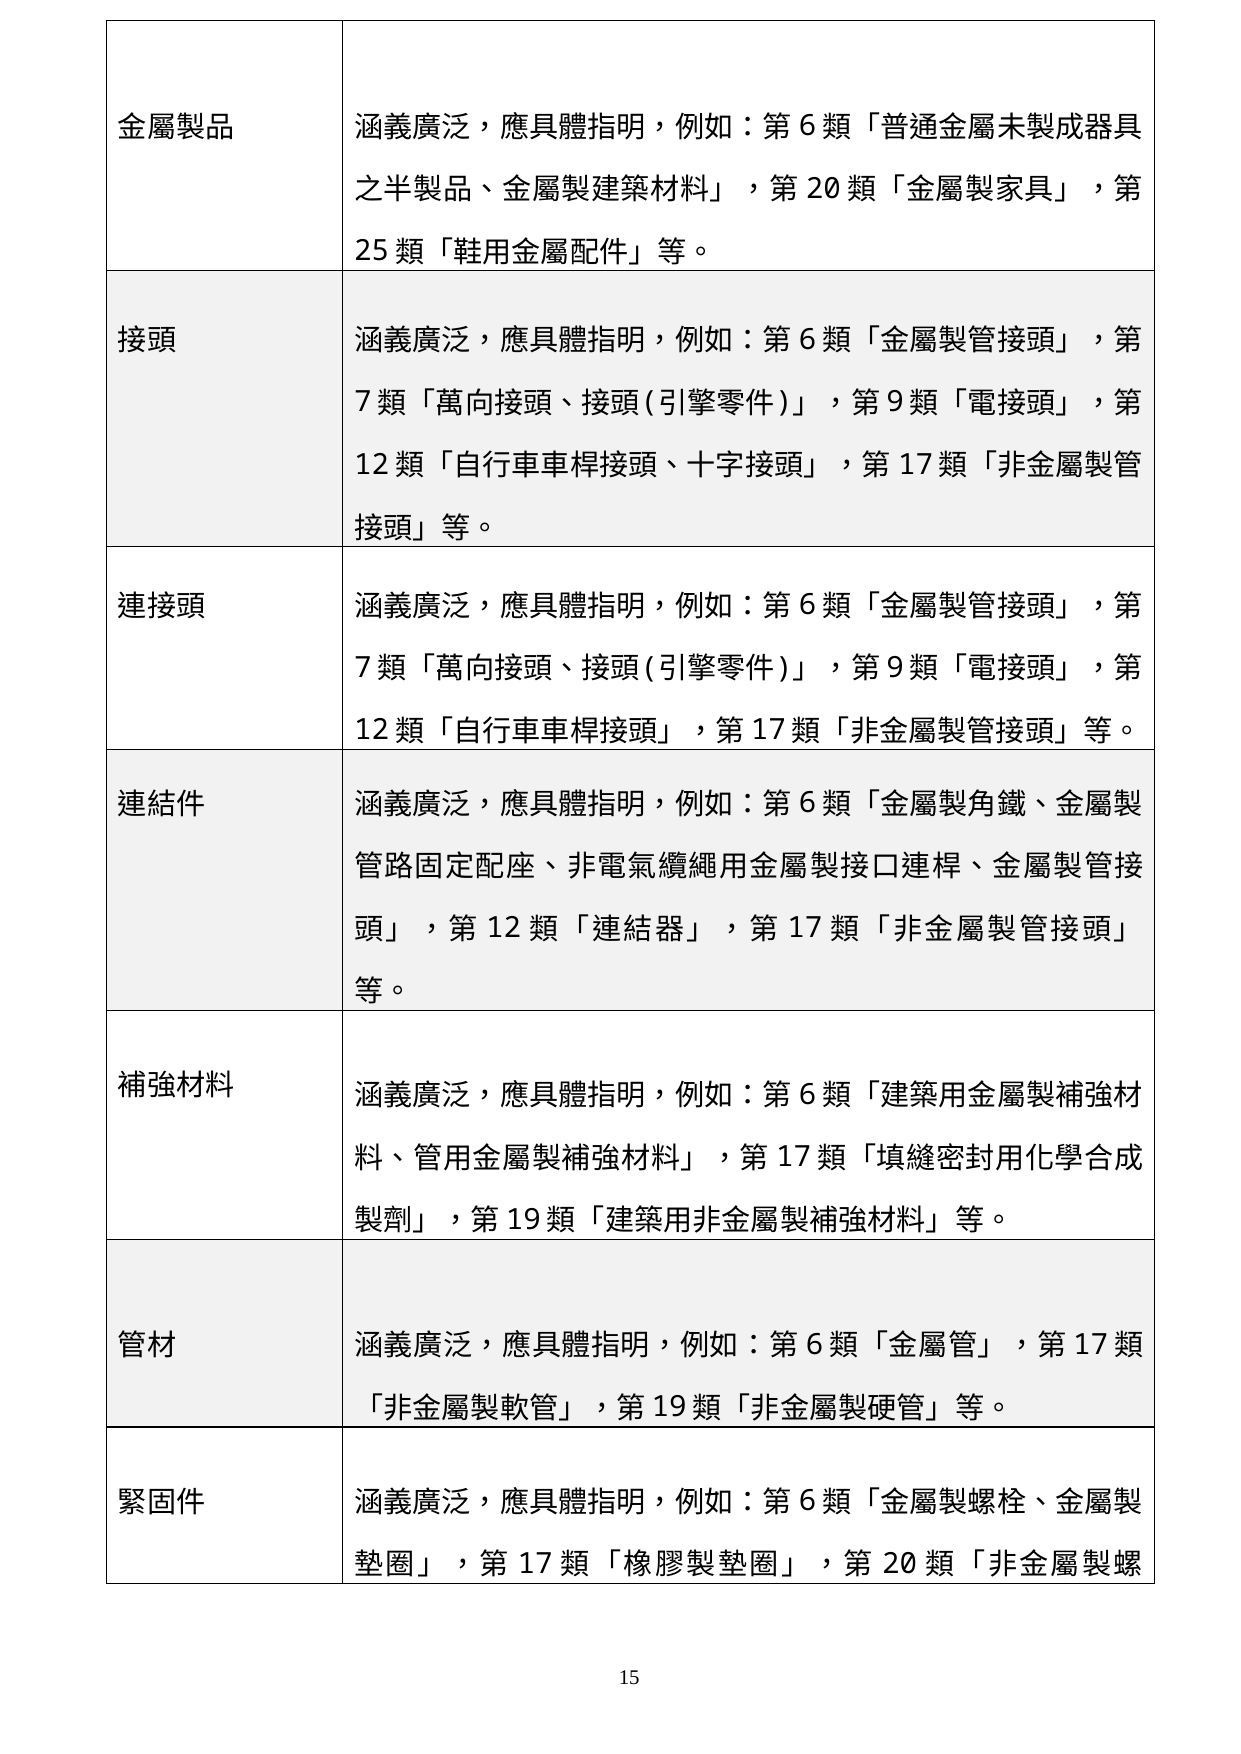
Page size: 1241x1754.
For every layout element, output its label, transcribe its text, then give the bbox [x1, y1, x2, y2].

table_cell 涵義廣泛，應具體指明，例如：第6類「普通金屬未製成器具之半製品、金屬製建築材料」，第20類「金屬製家具」，第25類「鞋用金屬配件」等。 [343, 21, 1154, 270]
table_cell 涵義廣泛，應具體指明，例如：第6類「金屬製管接頭」，第7類「萬向接頭、接頭(引擎零件)」，第9類「電接頭」，第12類「自行車車桿接頭」，第17類「非金屬製管接頭」等。 [343, 547, 1154, 749]
table_cell 補強材料 [107, 1011, 342, 1239]
table_cell 緊固件 [107, 1428, 342, 1583]
table_cell 涵義廣泛，應具體指明，例如：第6類「金屬製螺栓、金屬製墊圈」，第17類「橡膠製墊圈」，第20類「非金屬製螺 [343, 1428, 1154, 1583]
table_cell 涵義廣泛，應具體指明，例如：第6類「金屬製管接頭」，第7類「萬向接頭、接頭(引擎零件)」，第9類「電接頭」，第12類「自行車車桿接頭、十字接頭」，第17類「非金屬製管接頭」等。 [343, 271, 1154, 546]
table_cell 接頭 [107, 271, 342, 546]
table_cell 涵義廣泛，應具體指明，例如：第6類「金屬製角鐵、金屬製管路固定配座、非電氣纜繩用金屬製接口連桿、金屬製管接頭」，第12類「連結器」，第17類「非金屬製管接頭」等。 [343, 750, 1154, 1010]
table_cell 管材 [107, 1240, 342, 1426]
table_cell 金屬製品 [107, 21, 342, 270]
table_cell 連結件 [107, 750, 342, 1010]
table_cell 涵義廣泛，應具體指明，例如：第6類「建築用金屬製補強材料、管用金屬製補強材料」，第17類「填縫密封用化學合成製劑」，第19類「建築用非金屬製補強材料」等。 [343, 1011, 1154, 1239]
table_cell 連接頭 [107, 547, 342, 749]
table_cell 涵義廣泛，應具體指明，例如：第6類「金屬管」，第17類「非金屬製軟管」，第19類「非金屬製硬管」等。 [343, 1240, 1154, 1426]
